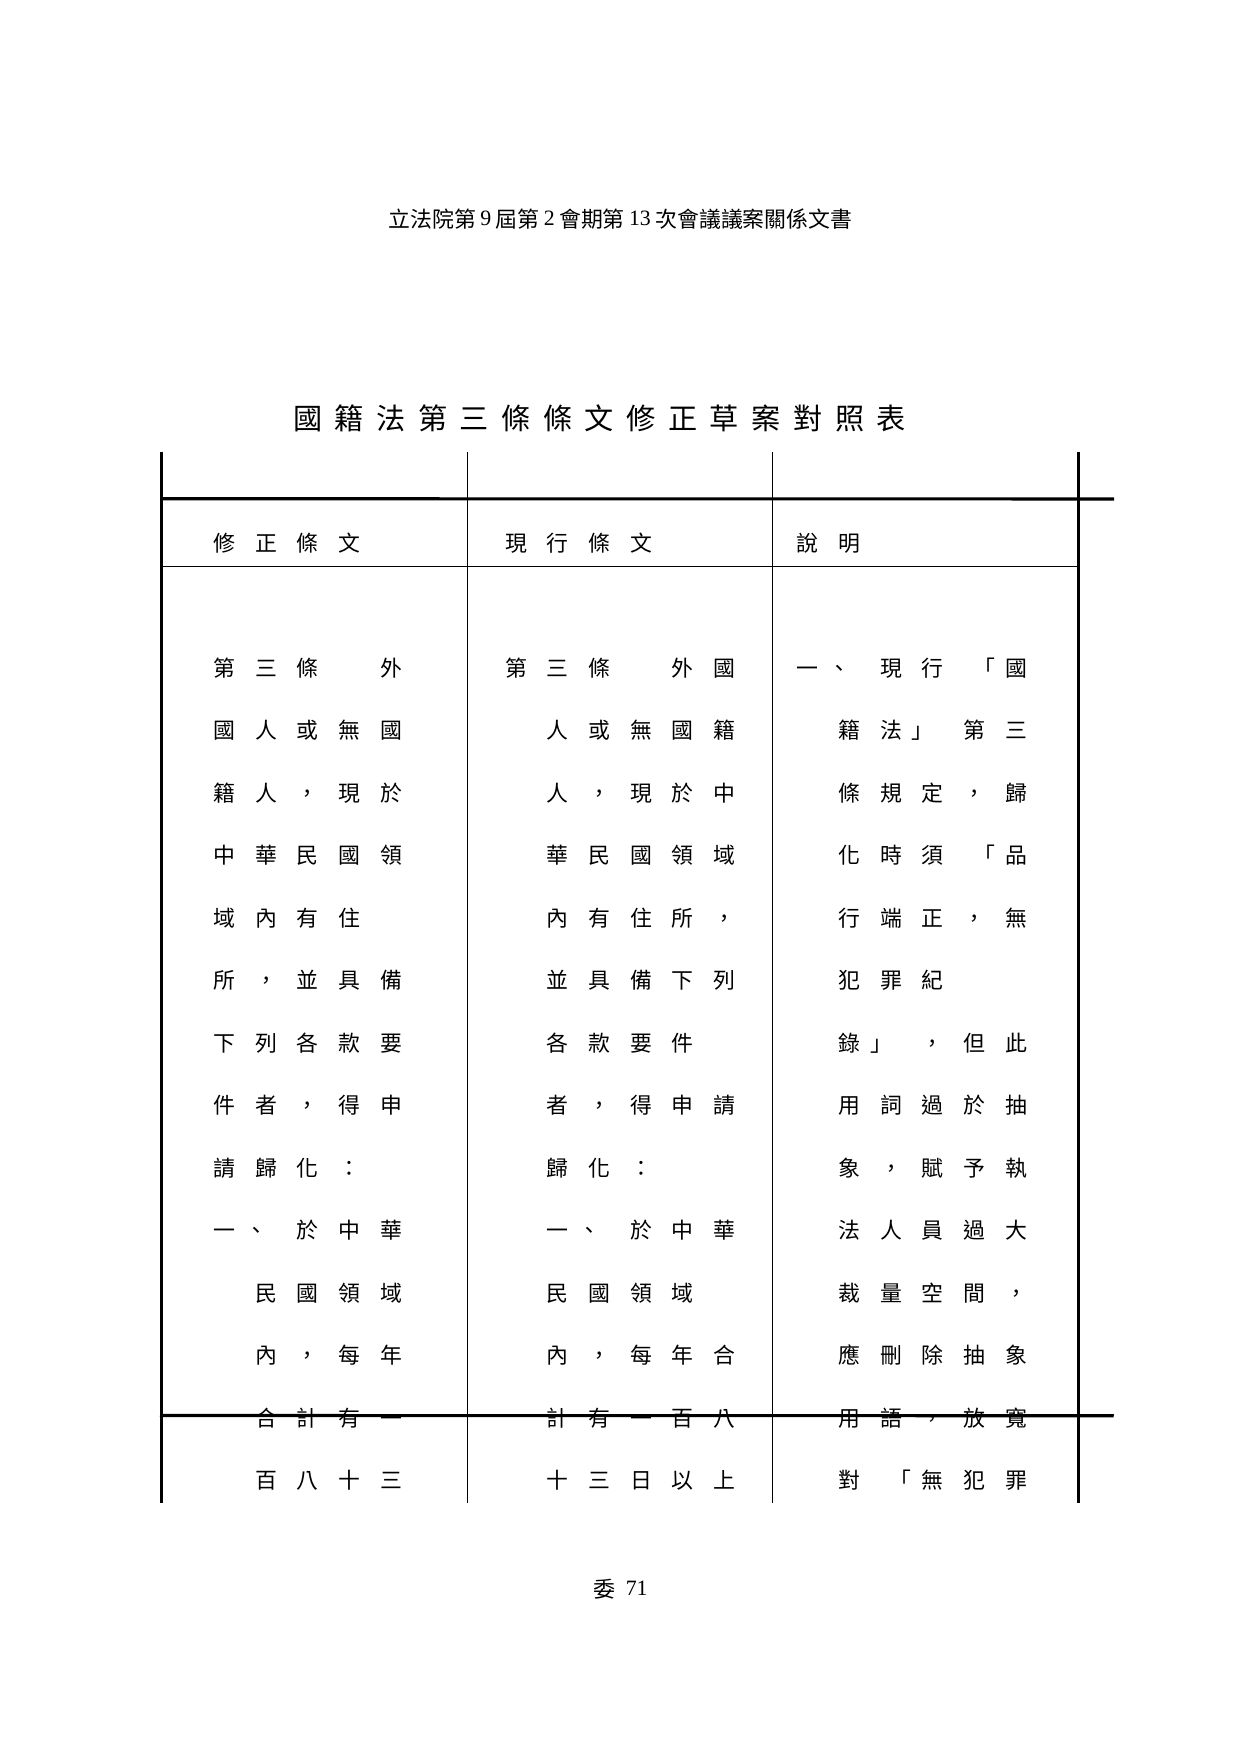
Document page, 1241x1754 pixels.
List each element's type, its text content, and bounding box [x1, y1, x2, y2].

table_header 國籍法第三條條文修正草案對照表 [162, 313, 1078, 452]
table_cell 第三條 外國人或無國籍人，現於中華民國領域內有住所，並具備下列各款要件者，得申請歸化： 一、於中華民國領域內，每年合計有一百八十三日以上合法居留之事實繼續五年以上。 二、年滿二十歲並依中華民國法律及其本國法均有行為能力。 三、品行端正，無犯罪紀錄。 四、有相當之財產或專業技能，足以自立，或生活保障無虞。 五、具備我國基本語言能力及國民權利義務基本常識。 前項第五款所定我國基本語言能力及國民權利義務基本常識，其認定、測試、免試、收費及其他應遵行事項之標準，由內政部定之。 [468, 567, 772, 1414]
table_cell 一、現行「國籍法」第三條規定，歸化時須「品行端正，無犯罪紀錄」，但此用詞過於抽象，賦予執法人員過大裁量空間，應刪除抽象用語，放寬對「無犯罪紀錄」認定。 二、現行識字教育的主要經費來源為地方政府教育經費，中央則居於補助與支援立場，但隨著教育經費連年短缺，外籍配偶識字教育經費也面臨了極度的不穩定性。中央政府各部門間缺乏統籌規劃的補助機制，易造成學習斷層問題，及在編列及補助外籍配偶相關經費上的不均衡問題。 三、基本語言能力之認定標準涉及教育部之職掌，且前述相關研究與科學檢證屬於教育範疇，爰修正本條第二項之規定，改由「內政部會同教育部」定之，以求周延。 [773, 567, 1077, 1414]
table_cell [163, 452, 467, 497]
table_cell 說明 [773, 501, 1077, 566]
table_cell 一、現行「國籍法」第三條規定，歸化時須「品行端正，無犯罪紀錄」，但此用詞過於抽象，賦予執法人員過大裁量空間，應刪除抽象用語，放寬對「無犯罪紀錄」認定。 二、現行識字教育的主要經費來源為地方政府教育經費，中央則居於補助與支援立場，但隨著教育經費連年短缺，外籍配偶識字教育經費也面臨了極度的不穩定性。中央政府各部門間缺乏統籌規劃的補助機制，易造成學習斷層問題，及在編列及補助外籍配偶相關經費上的不均衡問題。 三、基本語言能力之認定標準涉及教育部之職掌，且前述相關研究與科學檢證屬於教育範疇，爰修正本條第二項之規定，改由「內政部會同教育部」定之，以求周延。 [773, 1418, 1077, 1503]
table_cell 第三條 外國人或無國籍人，現於中華民國領域內有住所，並具備下列各款要件者，得申請歸化： 一、於中華民國領域內，每年合計有一百八十三日以上合法居留之事實繼續五年以上。 二、年滿二十歲並依中華民國法律及其本國法均有行為能力。 三、無犯罪紀錄。 四、有相當之財產或專業技能，足以自立，或生活保障無虞。 五、具備我國基本語言能力及國民權利義務基本常識。 前項第五款所定我國基本語言能力及國民權利義務基本常識，其認定、測試、免試、收費及其他應遵行事項之標準，由內政部會同教育部定之。 [163, 567, 467, 1414]
table_cell 第三條 外國人或無國籍人，現於中華民國領域內有住所，並具備下列各款要件者，得申請歸化： 一、於中華民國領域內，每年合計有一百八十三日以上合法居留之事實繼續五年以上。 二、年滿二十歲並依中華民國法律及其本國法均有行為能力。 三、無犯罪紀錄。 四、有相當之財產或專業技能，足以自立，或生活保障無虞。 五、具備我國基本語言能力及國民權利義務基本常識。 前項第五款所定我國基本語言能力及國民權利義務基本常識，其認定、測試、免試、收費及其他應遵行事項之標準，由內政部會同教育部定之。 [163, 1418, 467, 1503]
table_cell 修正條文 [163, 501, 467, 566]
table_cell 第三條 外國人或無國籍人，現於中華民國領域內有住所，並具備下列各款要件者，得申請歸化： 一、於中華民國領域內，每年合計有一百八十三日以上合法居留之事實繼續五年以上。 二、年滿二十歲並依中華民國法律及其本國法均有行為能力。 三、品行端正，無犯罪紀錄。 四、有相當之財產或專業技能，足以自立，或生活保障無虞。 五、具備我國基本語言能力及國民權利義務基本常識。 前項第五款所定我國基本語言能力及國民權利義務基本常識，其認定、測試、免試、收費及其他應遵行事項之標準，由內政部定之。 [468, 1418, 772, 1503]
table_cell 現行條文 [468, 501, 772, 566]
table_cell [468, 452, 772, 497]
table_cell [773, 452, 1077, 497]
